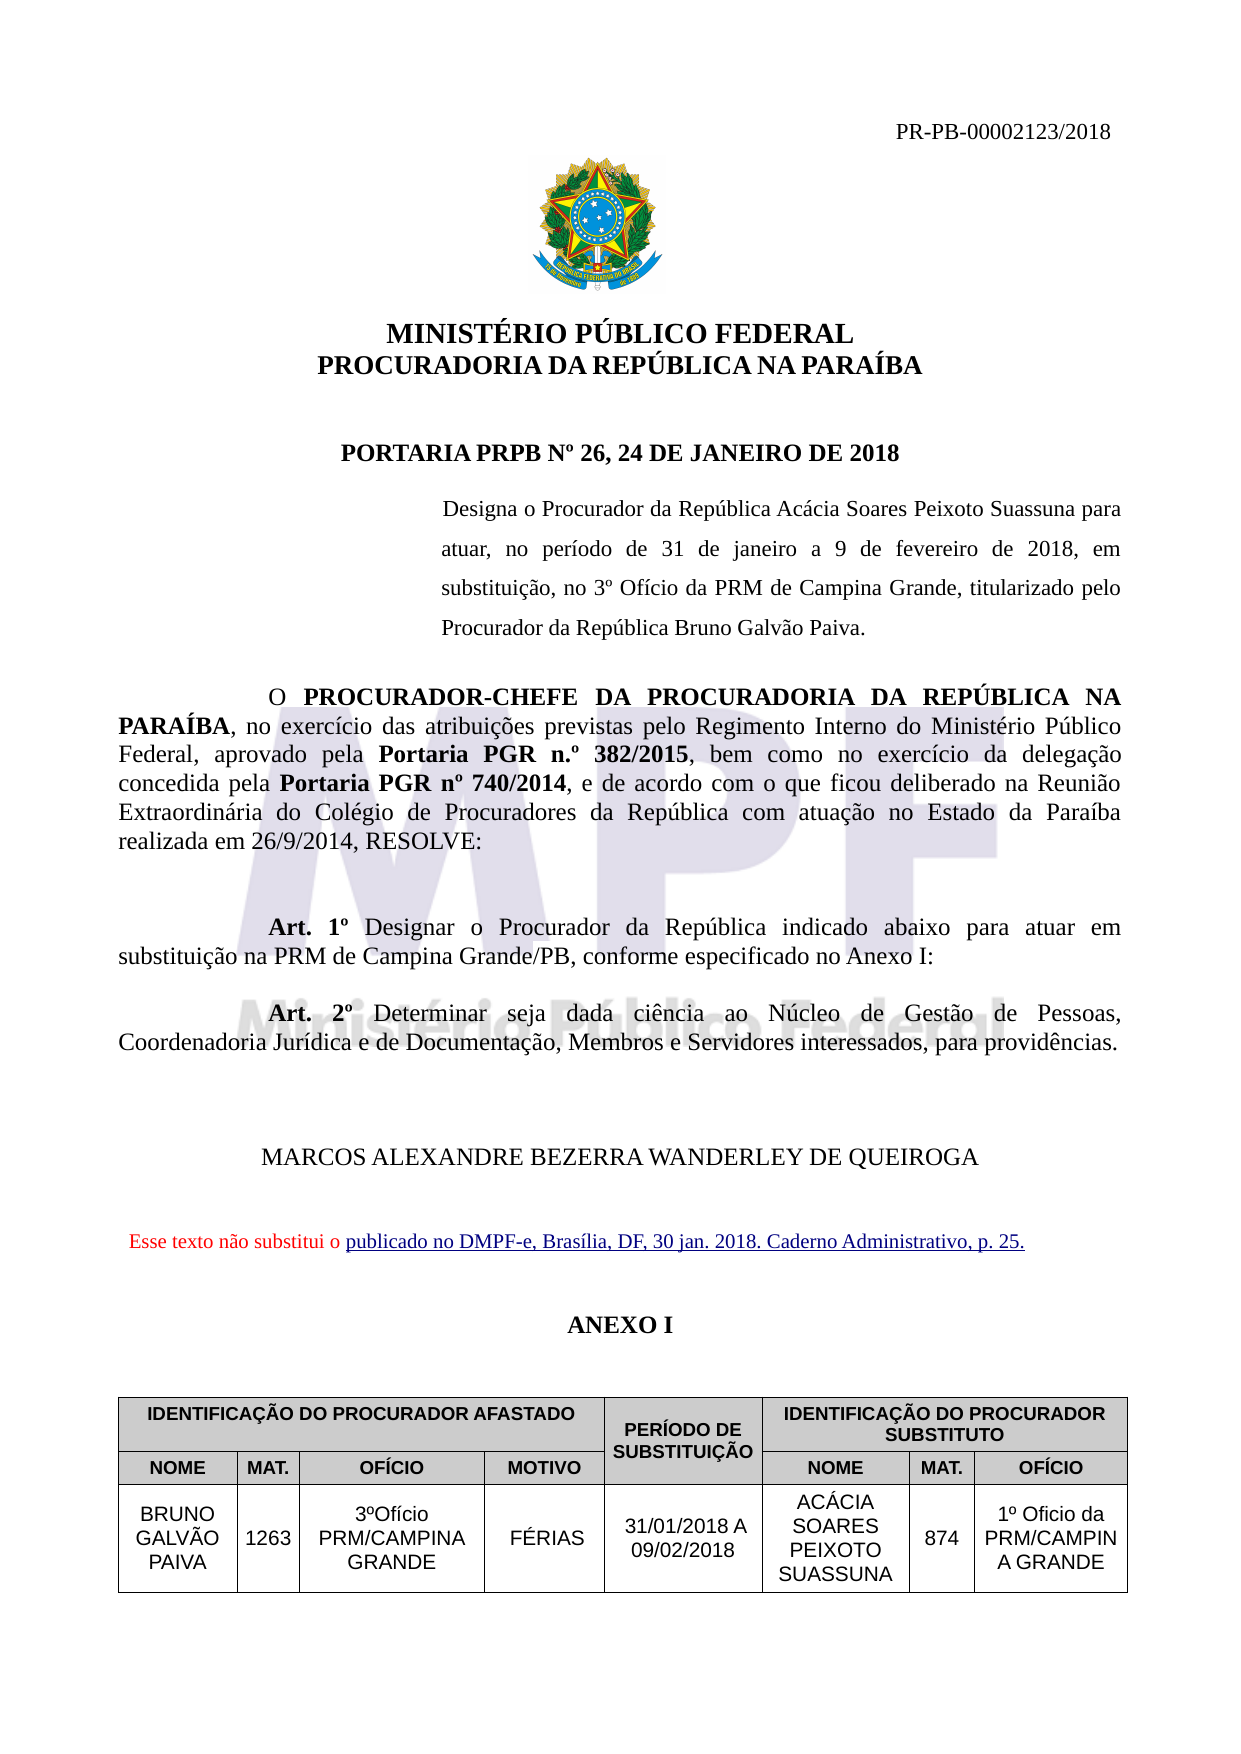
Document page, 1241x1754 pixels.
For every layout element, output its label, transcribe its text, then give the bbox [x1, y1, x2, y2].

table_cell MAT. [910, 1452, 974, 1484]
table_cell OFÍCIO [975, 1452, 1127, 1484]
text PR-PB-00002123/2018 [118, 118, 1122, 144]
table_cell 1263 [238, 1485, 299, 1592]
picture [236, 969, 1004, 998]
table_cell FÉRIAS [485, 1485, 604, 1592]
picture [528, 155, 667, 294]
table_header IDENTIFICAÇÃO DO PROCURADOR SUBSTITUTO [763, 1398, 1127, 1451]
table_cell NOME [763, 1452, 909, 1484]
table_cell MAT. [238, 1452, 299, 1484]
text MARCOS ALEXANDRE BEZERRA WANDERLEY DE QUEIROGA [118, 1142, 1122, 1171]
table_cell 31/01/2018 A 09/02/2018 [605, 1485, 762, 1592]
picture [236, 854, 1004, 912]
text PROCURADORIA DA REPÚBLICA NA PARAÍBA [118, 349, 1122, 380]
text Art. 2º Determinar seja dada ciência ao Núcleo de Gestão de Pessoas, Coordenadoria Jurídica e de Documentação, Membros e Servidores interessados, para providências. [118, 998, 1122, 1056]
table_cell 874 [910, 1485, 974, 1592]
table_header IDENTIFICAÇÃO DO PROCURADOR AFASTADO [119, 1398, 604, 1451]
text PORTARIA PRPB Nº 26, 24 DE JANEIRO DE 2018 [118, 438, 1122, 467]
table_cell MOTIVO [485, 1452, 604, 1484]
table_header PERÍODO DE SUBSTITUIÇÃO [605, 1398, 762, 1484]
table_cell ACÁCIA SOARES PEIXOTO SUASSUNA [763, 1485, 909, 1592]
table_cell 3ºOfício PRM/CAMPINA GRANDE [300, 1485, 484, 1592]
table_cell BRUNO GALVÃO PAIVA [119, 1485, 237, 1592]
table_cell NOME [119, 1452, 237, 1484]
text Designa o Procurador da República Acácia Soares Peixoto Suassuna para atuar, no período de 31 de janeiro a 9 de fevereiro de 2018, em substituição, no 3º Ofício da PRM de Campina Grande, titularizado pelo Procurador da República Bruno Galvão Paiva. [441, 495, 1122, 640]
text O PROCURADOR-CHEFE DA PROCURADORIA DA REPÚBLICA NA PARAÍBA, no exercício das atribuições previstas pelo Regimento Interno do Ministério Público Federal, aprovado pela Portaria PGR n.º 382/2015, bem como no exercício da delegação concedida pela Portaria PGR nº 740/2014, e de acordo com o que ficou deliberado na Reunião Extraordinária do Colégio de Procuradores da República com atuação no Estado da Paraíba realizada em 26/9/2014, RESOLVE: [118, 682, 1122, 854]
table_cell 1º Oficio da PRM/CAMPINA GRANDE [975, 1485, 1127, 1592]
text Art. 1º Designar o Procurador da República indicado abaixo para atuar em substituição na PRM de Campina Grande/PB, conforme especificado no Anexo I: [118, 912, 1122, 969]
table_cell OFÍCIO [300, 1452, 484, 1484]
text Esse texto não substitui o publicado no DMPF-e, Brasília, DF, 30 jan. 2018. Caderno Administrativo, p. 25. [118, 1229, 1122, 1253]
text ANEXO I [118, 1310, 1122, 1339]
text MINISTÉRIO PÚBLICO FEDERAL [118, 316, 1122, 349]
